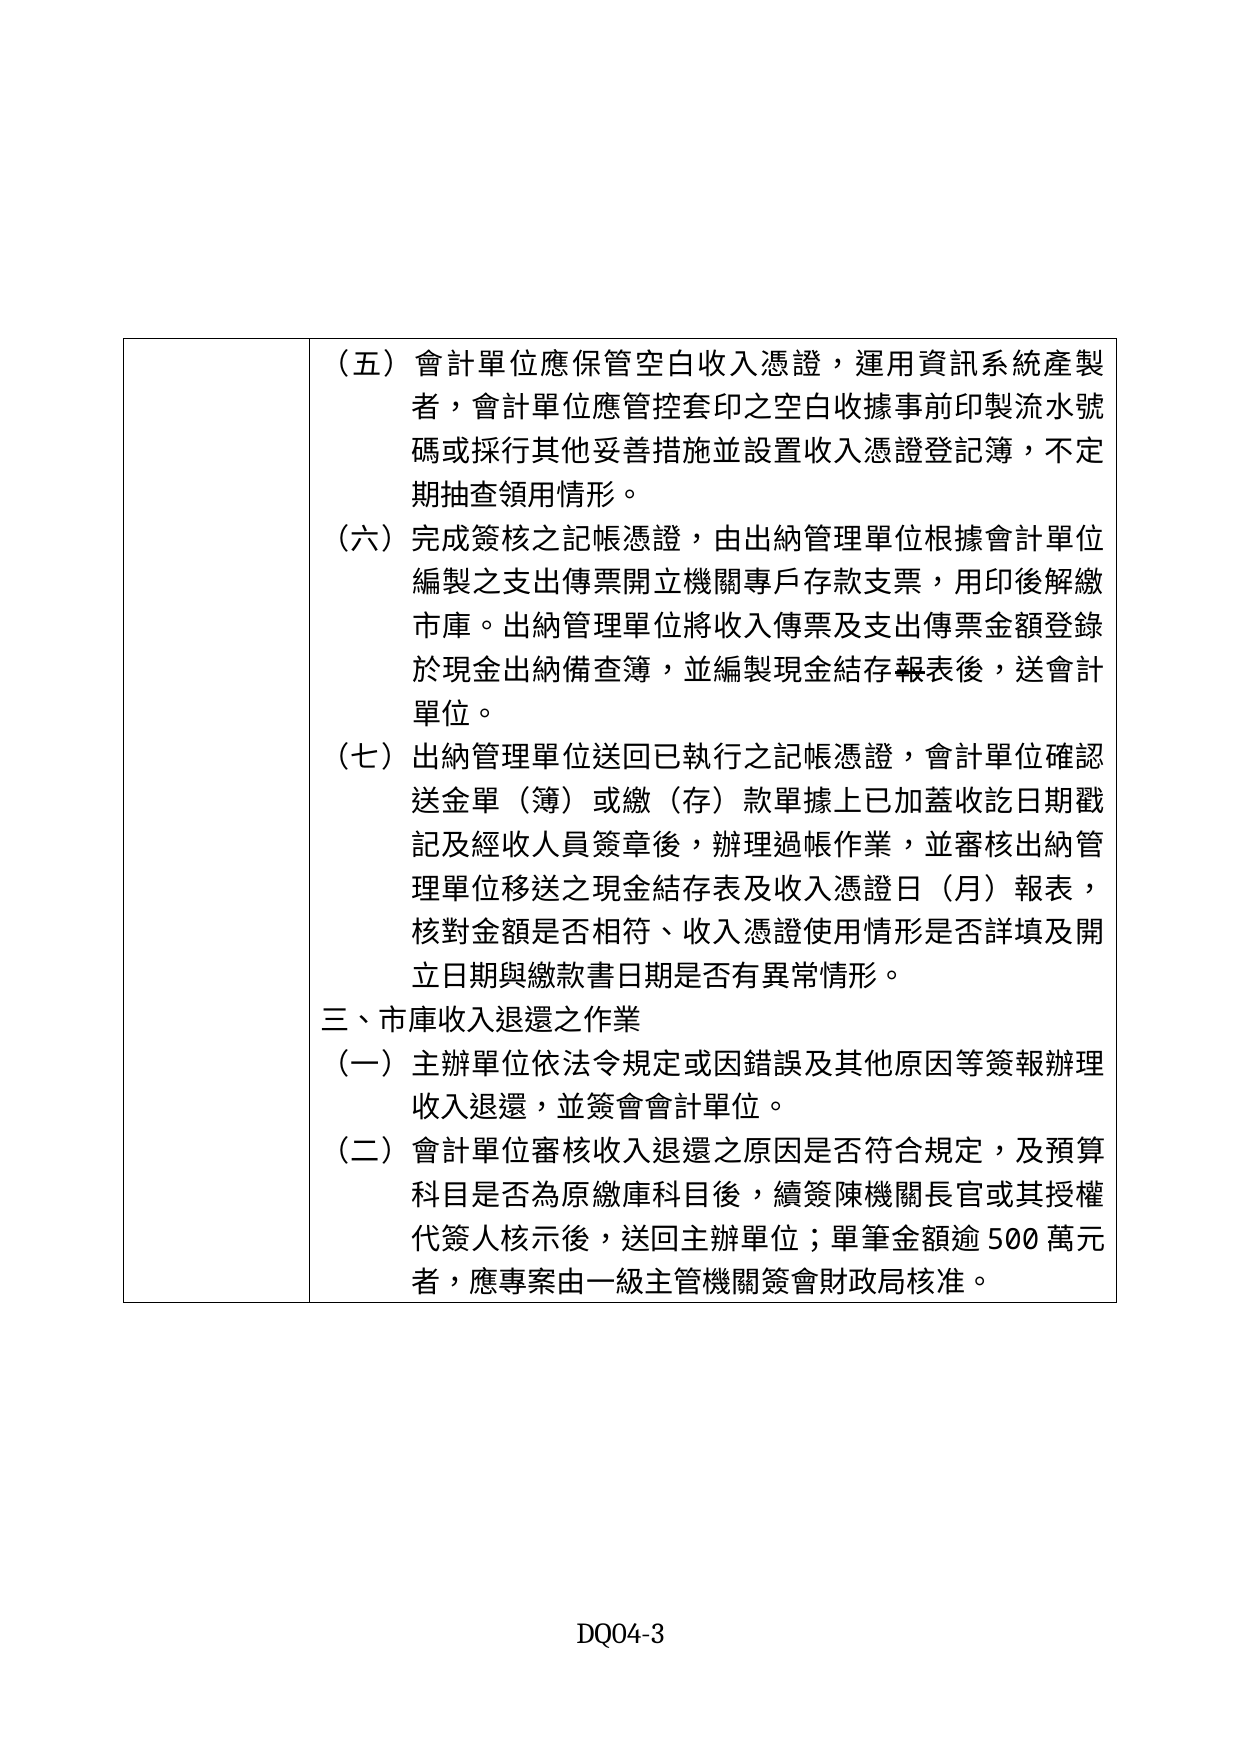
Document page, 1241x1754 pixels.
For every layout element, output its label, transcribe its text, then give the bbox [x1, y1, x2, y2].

table_cell [124, 339, 309, 1302]
table_cell （五）會計單位應保管空白收入憑證，運用資訊系統產製者，會計單位應管控套印之空白收據事前印製流水號碼或採行其他妥善措施並設置收入憑證登記簿，不定期抽查領用情形。 （六）完成簽核之記帳憑證，由出納管理單位根據會計單位編製之支出傳票開立機關專戶存款支票，用印後解繳市庫。出納管理單位將收入傳票及支出傳票金額登錄於現金出納備查簿，並編製現金結存報表後，送會計單位。 （七）出納管理單位送回已執行之記帳憑證，會計單位確認送金單（簿）或繳（存）款單據上已加蓋收訖日期戳記及經收人員簽章後，辦理過帳作業，並審核出納管理單位移送之現金結存表及收入憑證日（月）報表，核對金額是否相符、收入憑證使用情形是否詳填及開立日期與繳款書日期是否有異常情形。 三、市庫收入退還之作業 （一）主辦單位依法令規定或因錯誤及其他原因等簽報辦理收入退還，並簽會會計單位。 （二）會計單位審核收入退還之原因是否符合規定，及預算科目是否為原繳庫科目後，續簽陳機關長官或其授權代簽人核示後，送回主辦單位；單筆金額逾500萬元者，應專案由一級主管機關簽會財政局核准。 [310, 339, 1116, 1302]
